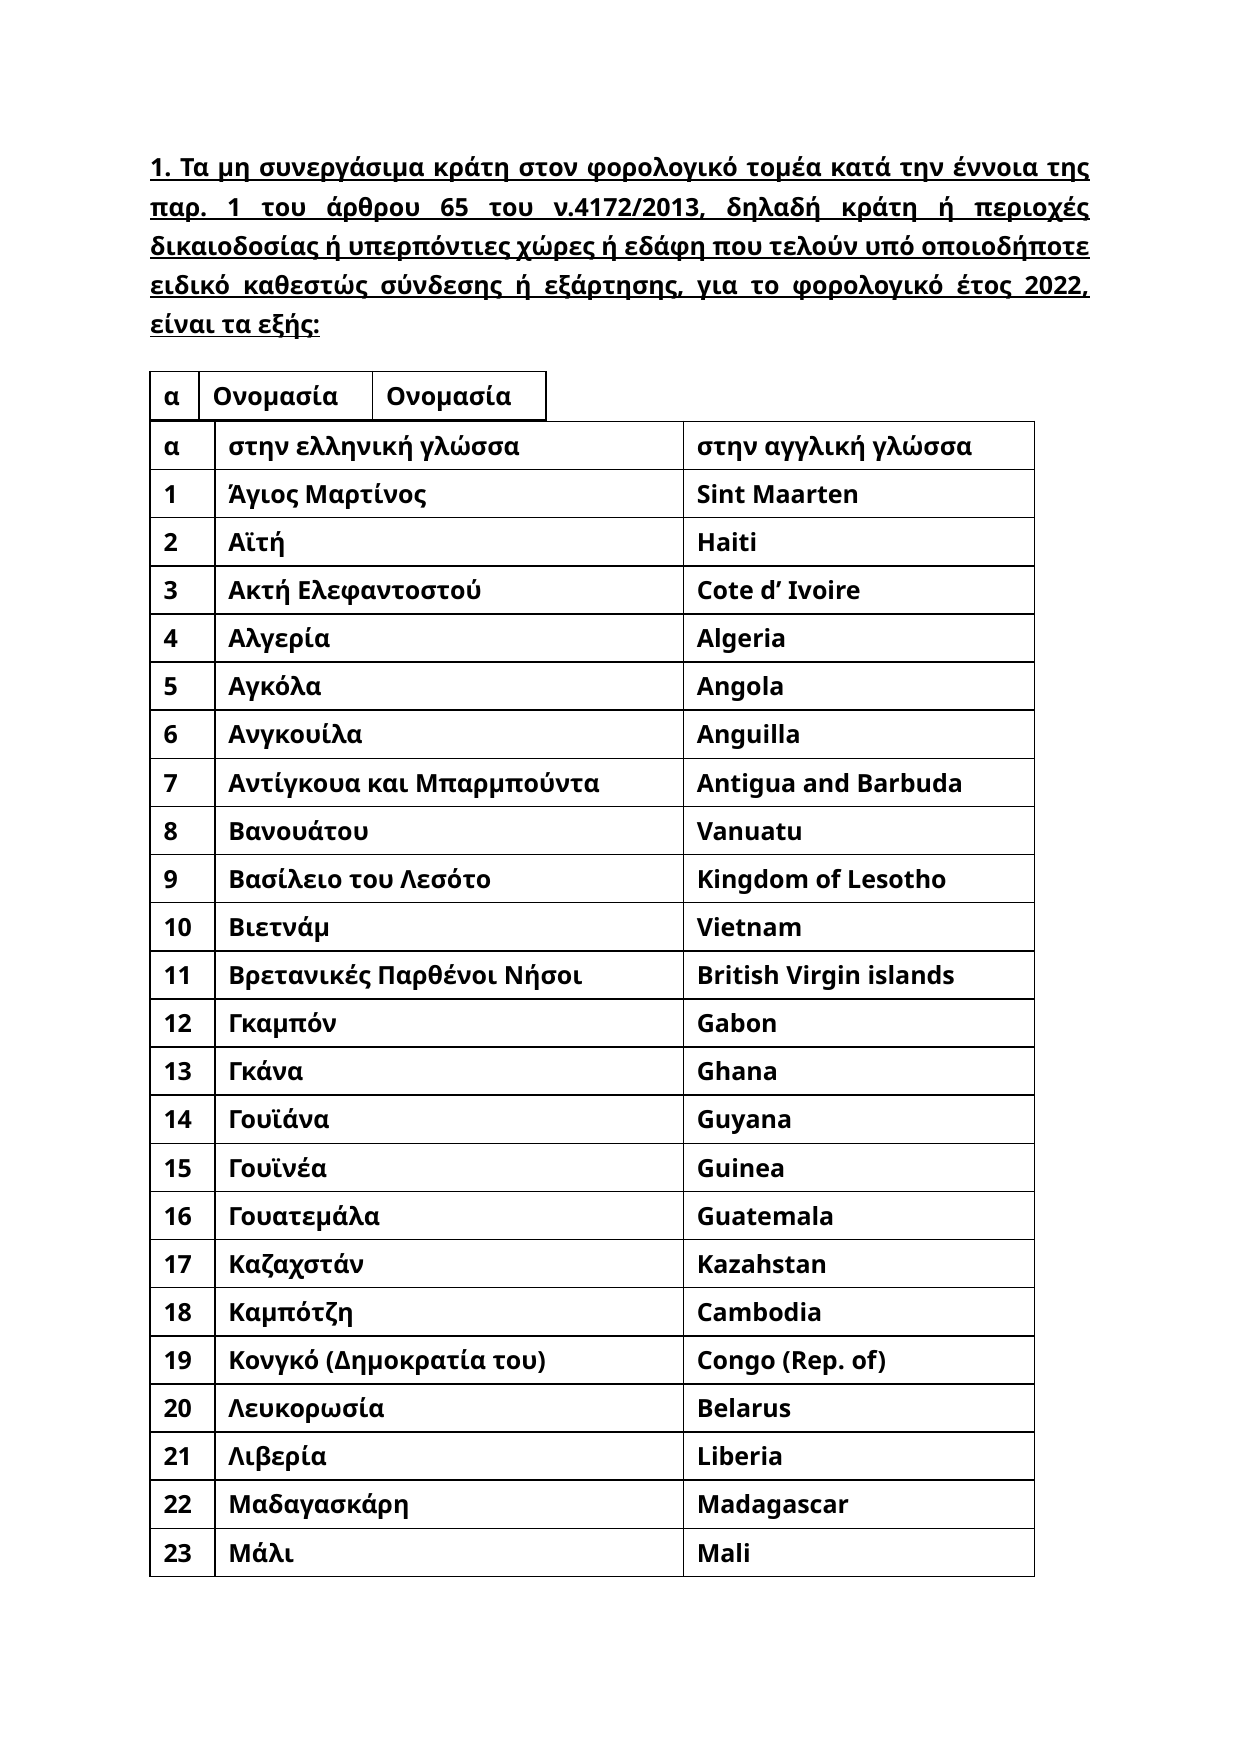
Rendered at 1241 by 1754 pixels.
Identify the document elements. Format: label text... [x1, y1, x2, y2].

table_cell Angola [684, 663, 1034, 709]
table_cell Αγκόλα [216, 663, 683, 709]
table_cell Βασίλειο του Λεσότο [216, 855, 683, 902]
table_cell Γουατεμάλα [216, 1192, 683, 1239]
table_cell Algeria [684, 615, 1034, 661]
table_cell 19 [151, 1337, 214, 1383]
table_cell Ghana [684, 1048, 1034, 1094]
table_cell Congo (Rep. of) [684, 1337, 1034, 1383]
table_cell Haiti [684, 518, 1034, 565]
table_cell 10 [151, 903, 214, 950]
table_cell Άγιος Μαρτίνος [216, 470, 683, 517]
table_cell 13 [151, 1048, 214, 1094]
table_cell Γουϊάνα [216, 1096, 683, 1142]
table_header α [151, 372, 198, 419]
table_cell Liberia [684, 1433, 1034, 1479]
table_cell Cambodia [684, 1288, 1034, 1335]
table_cell Aνγκουίλα [216, 711, 683, 757]
table_cell 20 [151, 1385, 214, 1431]
table_cell Cote d’ Ivoire [684, 567, 1034, 613]
table_cell Καζαχστάν [216, 1240, 683, 1287]
table_cell Μαδαγασκάρη [216, 1481, 683, 1527]
table_cell Kazahstan [684, 1240, 1034, 1287]
text είναι τα εξής: [150, 298, 1090, 341]
table_cell Μάλι [216, 1529, 683, 1576]
table_cell 6 [151, 711, 214, 757]
table_cell 5 [151, 663, 214, 709]
table_cell Guatemala [684, 1192, 1034, 1239]
table_cell 9 [151, 855, 214, 902]
table_cell 8 [151, 807, 214, 854]
table_cell Vanuatu [684, 807, 1034, 854]
table_cell 16 [151, 1192, 214, 1239]
table_cell Gabon [684, 1000, 1034, 1046]
table_cell Ακτή Ελεφαντοστού [216, 567, 683, 613]
table_header στην αγγλική γλώσσα [684, 422, 1034, 469]
table_header α [151, 422, 214, 469]
table_header στην ελληνική γλώσσα [216, 422, 683, 469]
table_cell 12 [151, 1000, 214, 1046]
table_cell 15 [151, 1144, 214, 1191]
table_cell Sint Maarten [684, 470, 1034, 517]
table_cell Λιβερία [216, 1433, 683, 1479]
table_cell Γκαμπόν [216, 1000, 683, 1046]
table_cell Γουϊνέα [216, 1144, 683, 1191]
table_cell Antigua and Barbuda [684, 759, 1034, 806]
table_header Ονομασία [200, 372, 372, 419]
table_cell 4 [151, 615, 214, 661]
table_cell Βρετανικές Παρθένοι Νήσοι [216, 952, 683, 998]
table_cell Αϊτή [216, 518, 683, 565]
table_cell 14 [151, 1096, 214, 1142]
table_cell Kingdom of Lesotho [684, 855, 1034, 902]
table_cell 23 [151, 1529, 214, 1576]
table_cell Βιετνάμ [216, 903, 683, 950]
table_cell Guyana [684, 1096, 1034, 1142]
table_cell Mali [684, 1529, 1034, 1576]
table_cell Κονγκό (Δημοκρατία του) [216, 1337, 683, 1383]
table_cell 7 [151, 759, 214, 806]
table_cell 18 [151, 1288, 214, 1335]
table_cell Αντίγκουα και Μπαρμπούντα [216, 759, 683, 806]
table_cell 2 [151, 518, 214, 565]
table_cell 1 [151, 470, 214, 517]
table_cell Guinea [684, 1144, 1034, 1191]
text δικαιοδοσίας ή υπερπόντιες χώρες ή εδάφη που τελούν υπό οποιοδήποτε [150, 220, 1090, 257]
table_cell British Virgin islands [684, 952, 1034, 998]
table_cell Madagascar [684, 1481, 1034, 1527]
table_cell 11 [151, 952, 214, 998]
table_cell 17 [151, 1240, 214, 1287]
table_cell Καμπότζη [216, 1288, 683, 1335]
table_cell 21 [151, 1433, 214, 1479]
table_cell Αλγερία [216, 615, 683, 661]
table_cell Λευκορωσία [216, 1385, 683, 1431]
table_cell 22 [151, 1481, 214, 1527]
table_cell 3 [151, 567, 214, 613]
table_cell Γκάνα [216, 1048, 683, 1094]
table_cell Vietnam [684, 903, 1034, 950]
table_cell Anguilla [684, 711, 1034, 757]
text 1. Τα μη συνεργάσιμα κράτη στον φορολογικό τομέα κατά την έννοια της [150, 150, 1090, 179]
table_header Ονομασία [373, 372, 545, 419]
table_cell Belarus [684, 1385, 1034, 1431]
text παρ. 1 του άρθρου 65 του ν.4172/2013, δηλαδή κράτη ή περιοχές [150, 181, 1090, 218]
table_cell Bανουάτου [216, 807, 683, 854]
text ειδικό καθεστώς σύνδεσης ή εξάρτησης, για το φορολογικό έτος 2022, [150, 259, 1090, 296]
